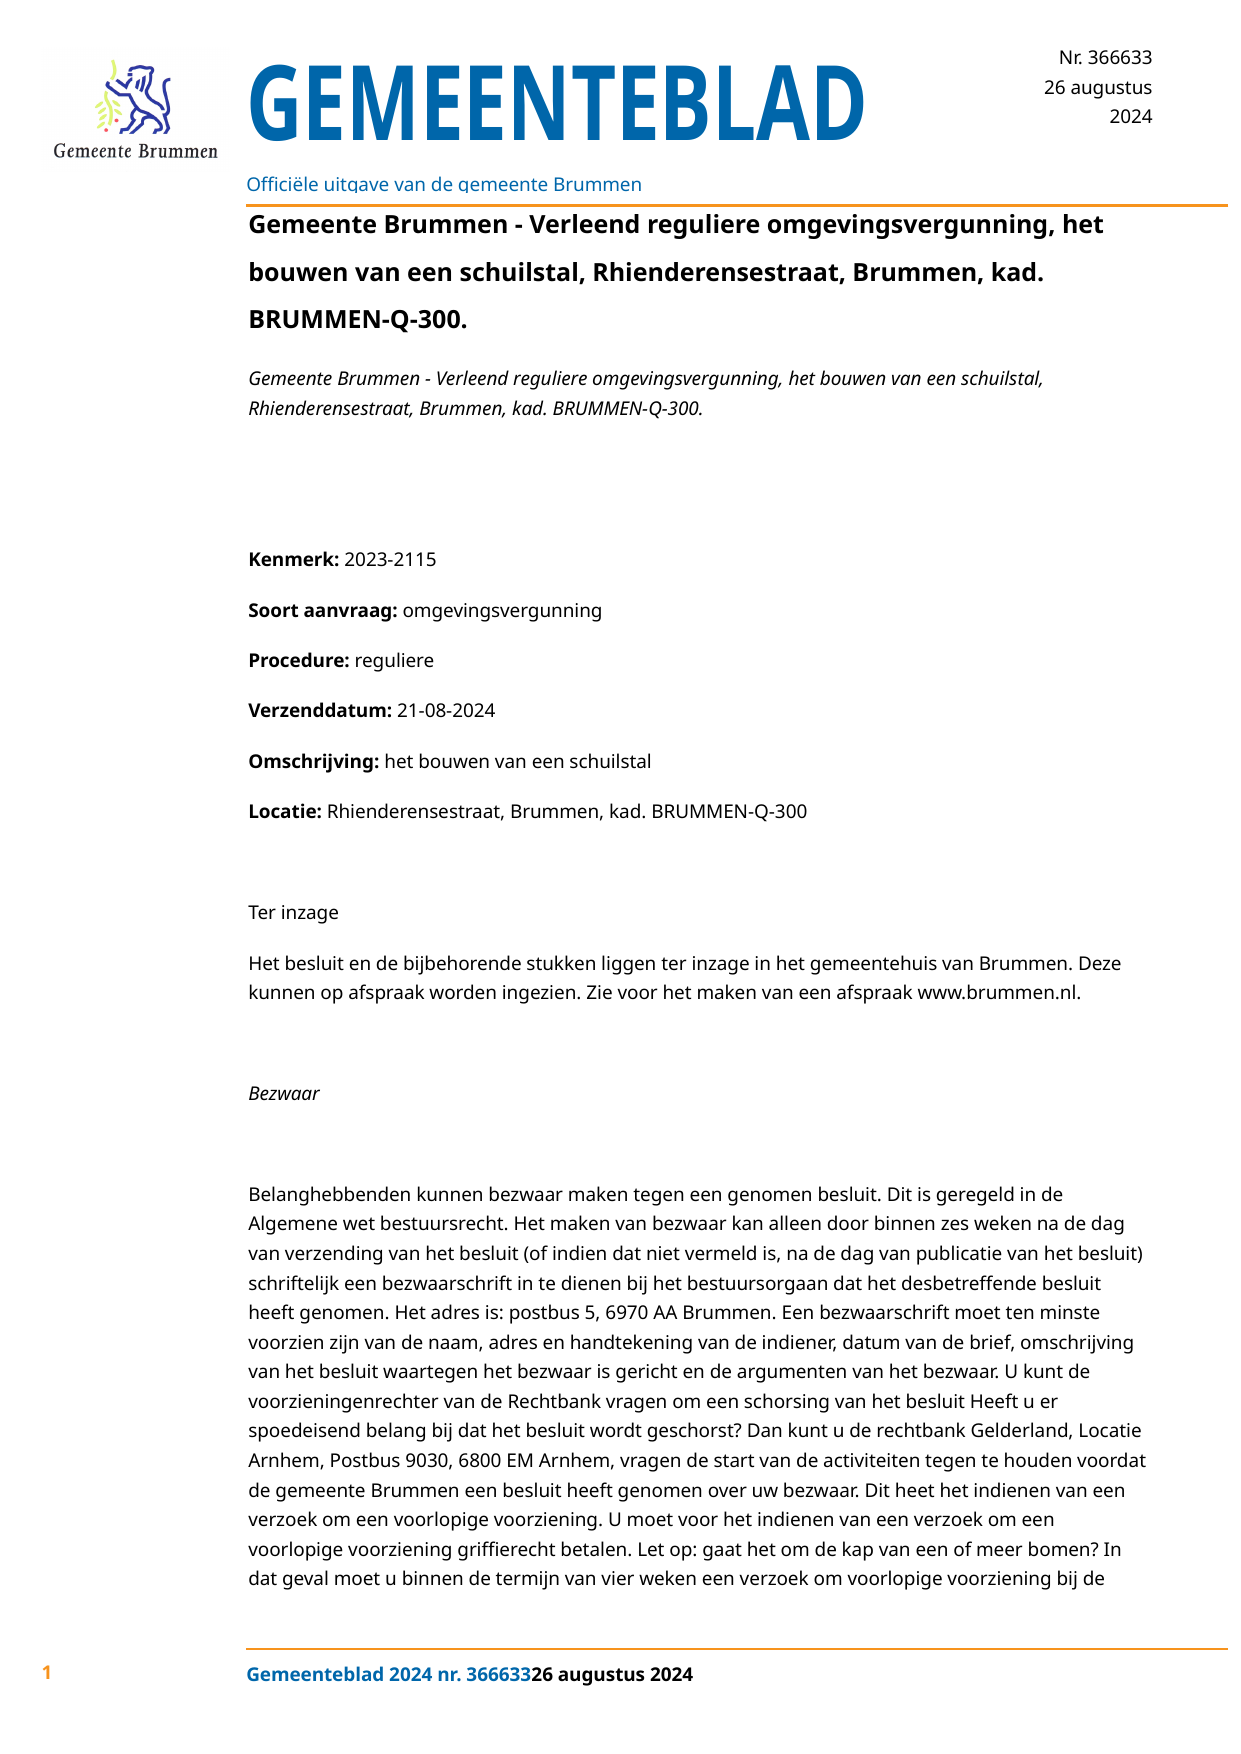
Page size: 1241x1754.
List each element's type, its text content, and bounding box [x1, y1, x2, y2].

text Belanghebbenden kunnen bezwaar maken tegen een genomen besluit. Dit is geregeld in de Algemene wet bestuursrecht. Het maken van bezwaar kan alleen door binnen zes weken na de dag van verzending van het besluit (of indien dat niet vermeld is, na de dag van publicatie van het besluit) schriftelijk een bezwaarschrift in te dienen bij het bestuursorgaan dat het desbetreffende besluit heeft genomen. Het adres is: postbus 5, 6970 AA Brummen. Een bezwaarschrift moet ten minste voorzien zijn van de naam, adres en handtekening van de indiener, datum van de brief, omschrijving van het besluit waartegen het bezwaar is gericht en de argumenten van het bezwaar. U kunt de voorzieningenrechter van de Rechtbank vragen om een schorsing van het besluit Heeft u er spoedeisend belang bij dat het besluit wordt geschorst? Dan kunt u de rechtbank Gelderland, Locatie Arnhem, Postbus 9030, 6800 EM Arnhem, vragen de start van de activiteiten tegen te houden voordat de gemeente Brummen een besluit heeft genomen over uw bezwaar. Dit heet het indienen van een verzoek om een voorlopige voorziening. U moet voor het indienen van een verzoek om een voorlopige voorziening griffierecht betalen. Let op: gaat het om de kap van een of meer bomen? In dat geval moet u binnen de termijn van vier weken een verzoek om voorlopige voorziening bij de [248, 1181, 1152, 1591]
picture [41, 47, 231, 172]
text Procedure: reguliere [248, 647, 1152, 673]
text Verzenddatum: 21-08-2024 [248, 698, 1152, 723]
text Bezwaar [248, 1080, 1152, 1106]
text Gemeente Brummen - Verleend reguliere omgevingsvergunning, het bouwen van een schuilstal, Rhienderensestraat, Brummen, kad. BRUMMEN-Q-300. [248, 207, 1152, 336]
text Het besluit en de bijbehorende stukken liggen ter inzage in het gemeentehuis van Brummen. Deze kunnen op afspraak worden ingezien. Zie voor het maken van een afspraak www.brummen.nl. [248, 950, 1152, 1005]
text Omschrijving: het bouwen van een schuilstal [248, 748, 1152, 774]
text Locatie: Rhienderensestraat, Brummen, kad. BRUMMEN-Q-300 [248, 798, 1152, 824]
text Kenmerk: 2023-2115 [248, 546, 1152, 572]
text Soort aanvraag: omgevingsvergunning [248, 597, 1152, 622]
text Gemeente Brummen - Verleend reguliere omgevingsvergunning, het bouwen van een schuilstal, Rhienderensestraat, Brummen, kad. BRUMMEN-Q-300. [248, 366, 1152, 421]
text Ter inzage [248, 899, 1152, 925]
